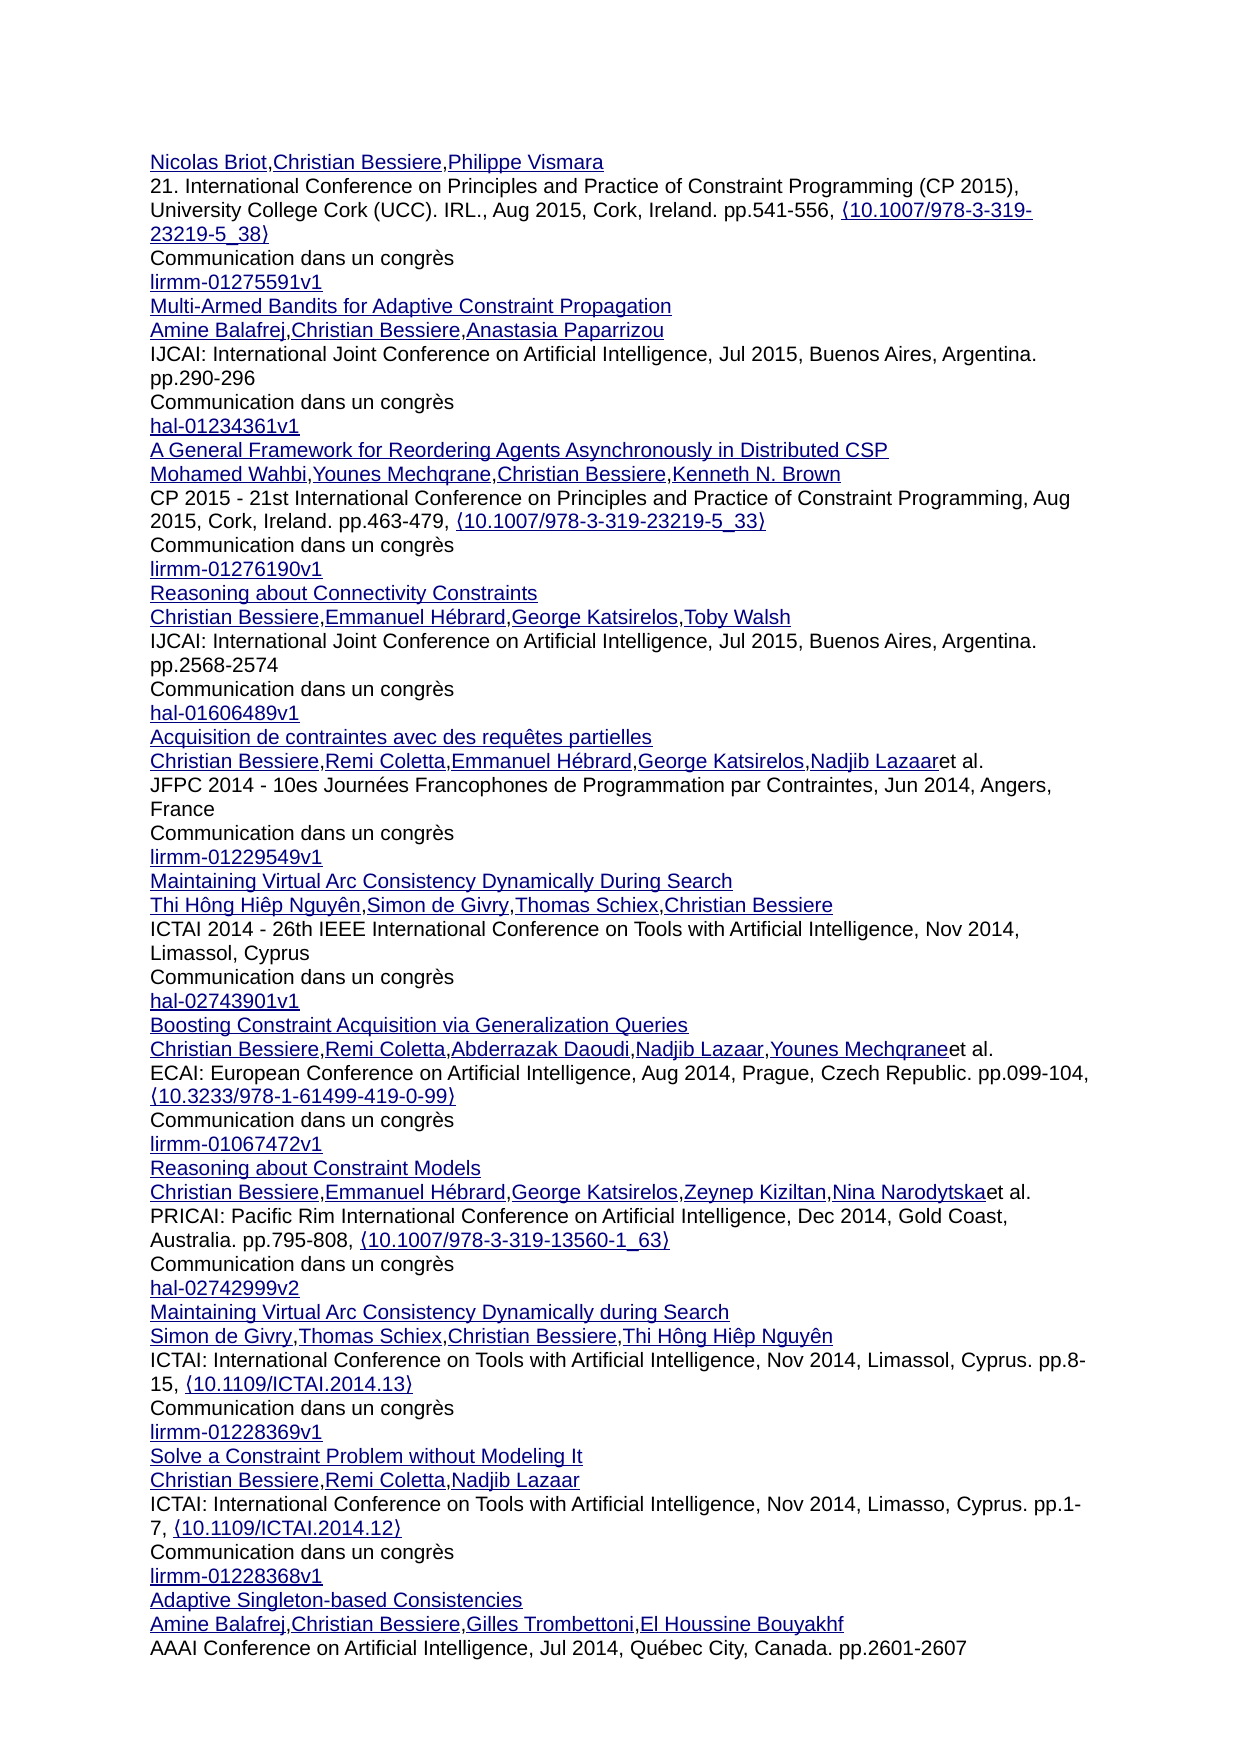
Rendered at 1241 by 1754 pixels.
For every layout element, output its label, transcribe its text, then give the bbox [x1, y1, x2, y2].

table_cell Reasoning about Connectivity Constraints Christian Bessiere,Emmanuel Hébrard,George Katsirelos,Toby Walsh IJCAI: International Joint Conference on Artificial Intelligence, Jul 2015, Buenos Aires, Argentina. pp.2568-2574 Communication dans un congrès hal-01606489v1 [150, 581, 1090, 725]
table_cell Boosting Constraint Acquisition via Generalization Queries Christian Bessiere,Remi Coletta,Abderrazak Daoudi,Nadjib Lazaar,Younes Mechqraneet al. ECAI: European Conference on Artificial Intelligence, Aug 2014, Prague, Czech Republic. pp.099-104, ⟨10.3233/978-1-61499-419-0-99⟩ Communication dans un congrès lirmm-01067472v1 [150, 1013, 1090, 1156]
table_cell Solve a Constraint Problem without Modeling It Christian Bessiere,Remi Coletta,Nadjib Lazaar ICTAI: International Conference on Tools with Artificial Intelligence, Nov 2014, Limasso, Cyprus. pp.1-7, ⟨10.1109/ICTAI.2014.12⟩ Communication dans un congrès lirmm-01228368v1 [150, 1444, 1090, 1587]
table_cell Reasoning about Constraint Models Christian Bessiere,Emmanuel Hébrard,George Katsirelos,Zeynep Kiziltan,Nina Narodytskaet al. PRICAI: Pacific Rim International Conference on Artificial Intelligence, Dec 2014, Gold Coast, Australia. pp.795-808, ⟨10.1007/978-3-319-13560-1_63⟩ Communication dans un congrès hal-02742999v2 [150, 1156, 1090, 1300]
table_cell Adaptive Singleton-based Consistencies Amine Balafrej,Christian Bessiere,Gilles Trombettoni,El Houssine Bouyakhf AAAI Conference on Artificial Intelligence, Jul 2014, Québec City, Canada. pp.2601-2607 [150, 1588, 1090, 1659]
table_cell Nicolas Briot,Christian Bessiere,Philippe Vismara 21. International Conference on Principles and Practice of Constraint Programming (CP 2015), University College Cork (UCC). IRL., Aug 2015, Cork, Ireland. pp.541-556, ⟨10.1007/978-3-319-23219-5_38⟩ Communication dans un congrès lirmm-01275591v1 [150, 150, 1090, 294]
table_cell Multi-Armed Bandits for Adaptive Constraint Propagation Amine Balafrej,Christian Bessiere,Anastasia Paparrizou IJCAI: International Joint Conference on Artificial Intelligence, Jul 2015, Buenos Aires, Argentina. pp.290-296 Communication dans un congrès hal-01234361v1 [150, 294, 1090, 437]
table_cell Maintaining Virtual Arc Consistency Dynamically during Search Simon de Givry,Thomas Schiex,Christian Bessiere,Thi Hông Hiêp Nguyên ICTAI: International Conference on Tools with Artificial Intelligence, Nov 2014, Limassol, Cyprus. pp.8-15, ⟨10.1109/ICTAI.2014.13⟩ Communication dans un congrès lirmm-01228369v1 [150, 1300, 1090, 1444]
table_cell Acquisition de contraintes avec des requêtes partielles Christian Bessiere,Remi Coletta,Emmanuel Hébrard,George Katsirelos,Nadjib Lazaaret al. JFPC 2014 - 10es Journées Francophones de Programmation par Contraintes, Jun 2014, Angers, France Communication dans un congrès lirmm-01229549v1 [150, 725, 1090, 869]
table_cell A General Framework for Reordering Agents Asynchronously in Distributed CSP Mohamed Wahbi,Younes Mechqrane,Christian Bessiere,Kenneth N. Brown CP 2015 - 21st International Conference on Principles and Practice of Constraint Programming, Aug 2015, Cork, Ireland. pp.463-479, ⟨10.1007/978-3-319-23219-5_33⟩ Communication dans un congrès lirmm-01276190v1 [150, 438, 1090, 581]
table_cell Maintaining Virtual Arc Consistency Dynamically During Search Thi Hông Hiêp Nguyên,Simon de Givry,Thomas Schiex,Christian Bessiere ICTAI 2014 - 26th IEEE International Conference on Tools with Artificial Intelligence, Nov 2014, Limassol, Cyprus Communication dans un congrès hal-02743901v1 [150, 869, 1090, 1012]
